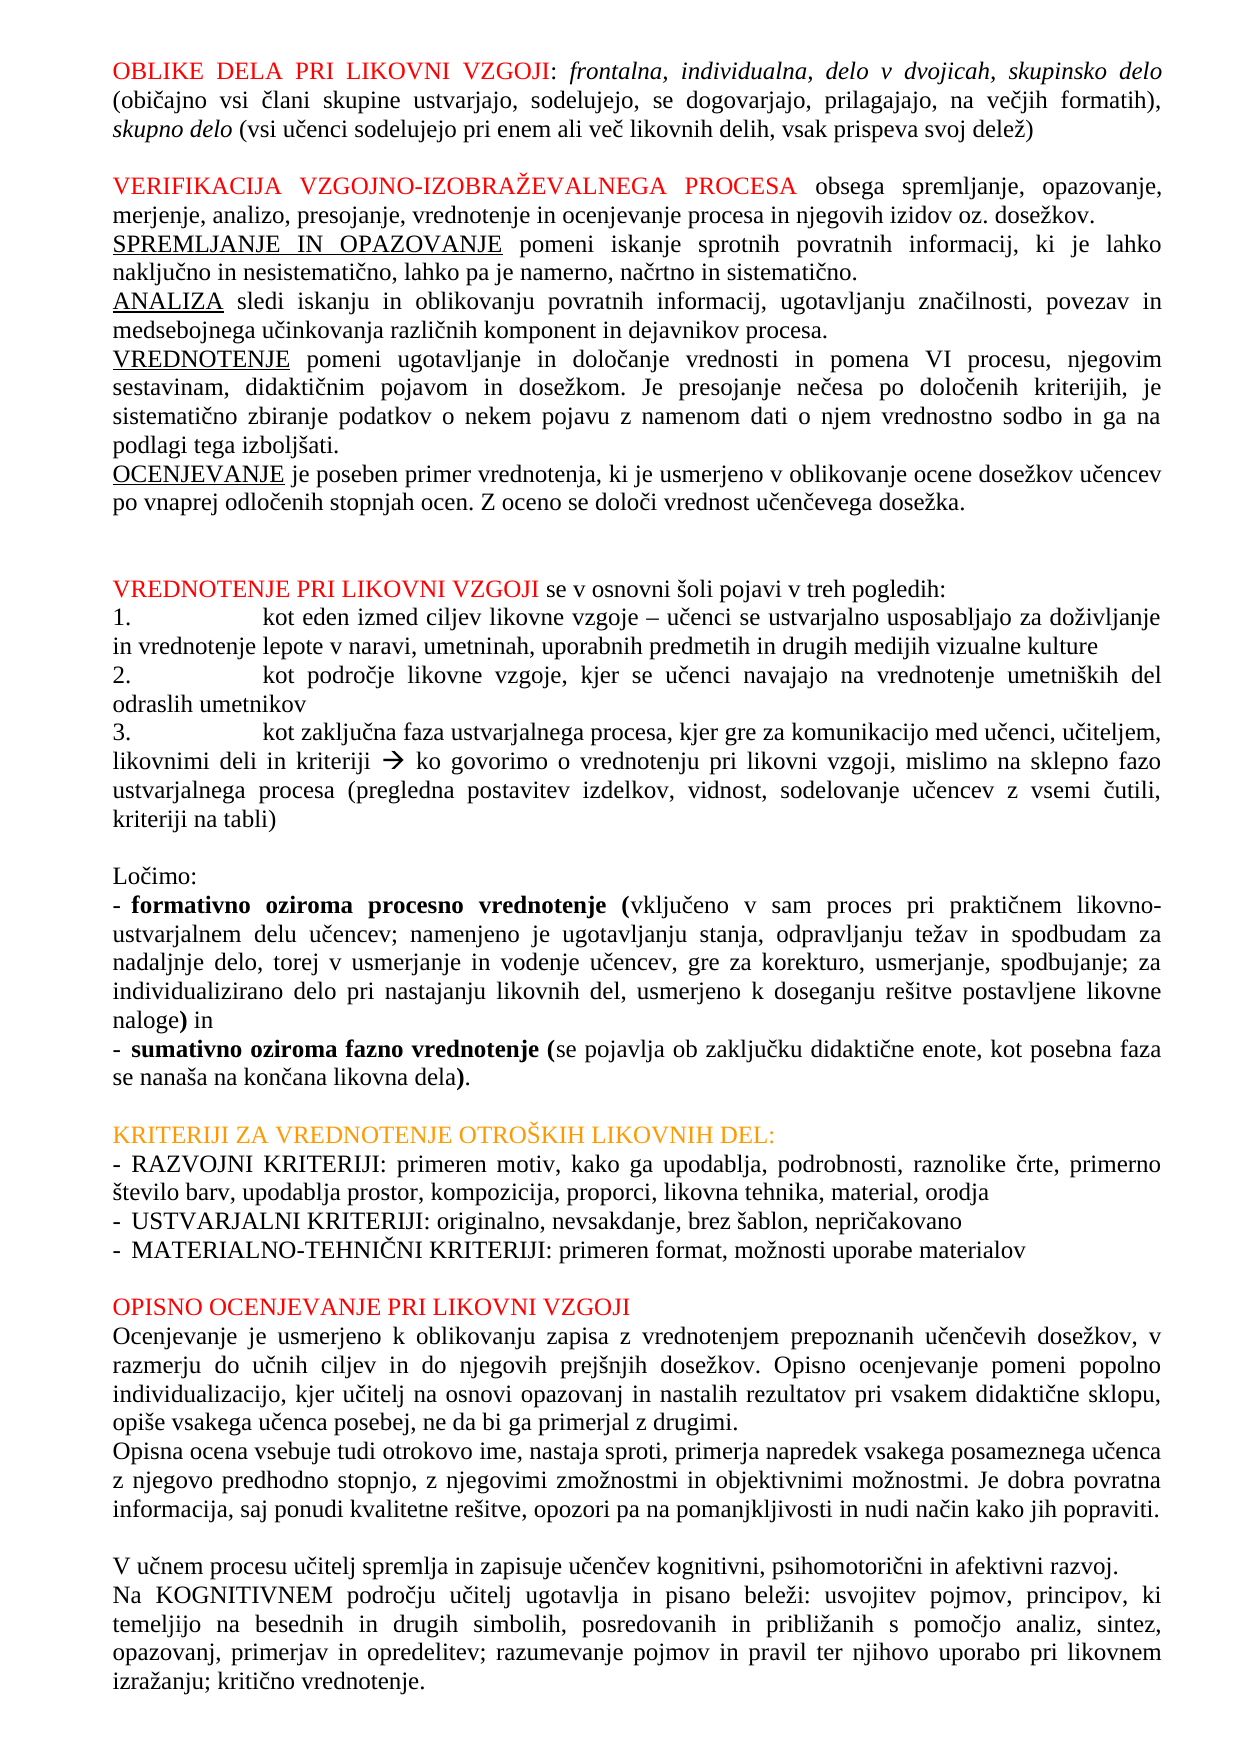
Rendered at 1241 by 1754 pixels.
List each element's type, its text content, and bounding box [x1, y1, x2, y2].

text OBLIKE DELA PRI LIKOVNI VZGOJI: frontalna, individualna, delo v dvojicah, skupinsko delo (običajno vsi člani skupine ustvarjajo, sodelujejo, se dogovarjajo, prilagajajo, na večjih formatih), skupno delo (vsi učenci sodelujejo pri enem ali več likovnih delih, vsak prispeva svoj delež) [112, 56, 1162, 142]
list kot zaključna faza ustvarjalnega procesa, kjer gre za komunikacijo med učenci, učiteljem, likovnimi deli in kriteriji  ko govorimo o vrednotenju pri likovni vzgoji, mislimo na sklepno fazo ustvarjalnega procesa (pregledna postavitev izdelkov, vidnost, sodelovanje učencev z vsemi čutili, kriteriji na tabli) [112, 717, 1162, 832]
text Ocenjevanje je usmerjeno k oblikovanju zapisa z vrednotenjem prepoznanih učenčevih dosežkov, v razmerju do učnih ciljev in do njegovih prejšnjih dosežkov. Opisno ocenjevanje pomeni popolno individualizacijo, kjer učitelj na osnovi opazovanj in nastalih rezultatov pri vsakem didaktične sklopu, opiše vsakega učenca posebej, ne da bi ga primerjal z drugimi. [112, 1321, 1162, 1436]
list kot področje likovne vzgoje, kjer se učenci navajajo na vrednotenje umetniških del odraslih umetnikov [112, 660, 1162, 717]
text VERIFIKACIJA VZGOJNO-IZOBRAŽEVALNEGA PROCESA obsega spremljanje, opazovanje, merjenje, analizo, presojanje, vrednotenje in ocenjevanje procesa in njegovih izidov oz. dosežkov. [112, 171, 1162, 229]
list kot eden izmed ciljev likovne vzgoje – učenci se ustvarjalno usposabljajo za doživljanje in vrednotenje lepote v naravi, umetninah, uporabnih predmetih in drugih medijih vizualne kulture [112, 602, 1162, 660]
text ANALIZA sledi iskanju in oblikovanju povratnih informacij, ugotavljanju značilnosti, povezav in medsebojnega učinkovanja različnih komponent in dejavnikov procesa. [112, 286, 1162, 344]
list MATERIALNO-TEHNIČNI KRITERIJI: primeren format, možnosti uporabe materialov [112, 1235, 1162, 1264]
list RAZVOJNI KRITERIJI: primeren motiv, kako ga upodablja, podrobnosti, raznolike črte, primerno število barv, upodablja prostor, kompozicija, proporci, likovna tehnika, material, orodja [112, 1149, 1162, 1206]
text OPISNO OCENJEVANJE PRI LIKOVNI VZGOJI [112, 1292, 1162, 1321]
text OCENJEVANJE je poseben primer vrednotenja, ki je usmerjeno v oblikovanje ocene dosežkov učencev po vnaprej odločenih stopnjah ocen. Z oceno se določi vrednost učenčevega dosežka. [112, 459, 1162, 516]
text SPREMLJANJE IN OPAZOVANJE pomeni iskanje sprotnih povratnih informacij, ki je lahko naključno in nesistematično, lahko pa je namerno, načrtno in sistematično. [112, 229, 1162, 286]
text KRITERIJI ZA VREDNOTENJE OTROŠKIH LIKOVNIH DEL: [112, 1120, 1162, 1149]
text Opisna ocena vsebuje tudi otrokovo ime, nastaja sproti, primerja napredek vsakega posameznega učenca z njegovo predhodno stopnjo, z njegovimi zmožnostmi in objektivnimi možnostmi. Je dobra povratna informacija, saj ponudi kvalitetne rešitve, opozori pa na pomanjkljivosti in nudi način kako jih popraviti. [112, 1436, 1162, 1522]
text V učnem procesu učitelj spremlja in zapisuje učenčev kognitivni, psihomotorični in afektivni razvoj. [112, 1551, 1162, 1580]
list formativno oziroma procesno vrednotenje (vključeno v sam proces pri praktičnem likovno-ustvarjalnem delu učencev; namenjeno je ugotavljanju stanja, odpravljanju težav in spodbudam za nadaljnje delo, torej v usmerjanje in vodenje učencev, gre za korekturo, usmerjanje, spodbujanje; za individualizirano delo pri nastajanju likovnih del, usmerjeno k doseganju rešitve postavljene likovne naloge) in [112, 890, 1162, 1034]
list USTVARJALNI KRITERIJI: originalno, nevsakdanje, brez šablon, nepričakovano [112, 1206, 1162, 1235]
list sumativno oziroma fazno vrednotenje (se pojavlja ob zaključku didaktične enote, kot posebna faza se nanaša na končana likovna dela). [112, 1034, 1162, 1091]
text VREDNOTENJE PRI LIKOVNI VZGOJI se v osnovni šoli pojavi v treh pogledih: [112, 574, 1162, 602]
text VREDNOTENJE pomeni ugotavljanje in določanje vrednosti in pomena VI procesu, njegovim sestavinam, didaktičnim pojavom in dosežkom. Je presojanje nečesa po določenih kriterijih, je sistematično zbiranje podatkov o nekem pojavu z namenom dati o njem vrednostno sodbo in ga na podlagi tega izboljšati. [112, 344, 1162, 459]
text Ločimo: [112, 861, 1162, 890]
text Na KOGNITIVNEM področju učitelj ugotavlja in pisano beleži: usvojitev pojmov, principov, ki temeljijo na besednih in drugih simbolih, posredovanih in približanih s pomočjo analiz, sintez, opazovanj, primerjav in opredelitev; razumevanje pojmov in pravil ter njihovo uporabo pri likovnem izražanju; kritično vrednotenje. [112, 1580, 1162, 1695]
